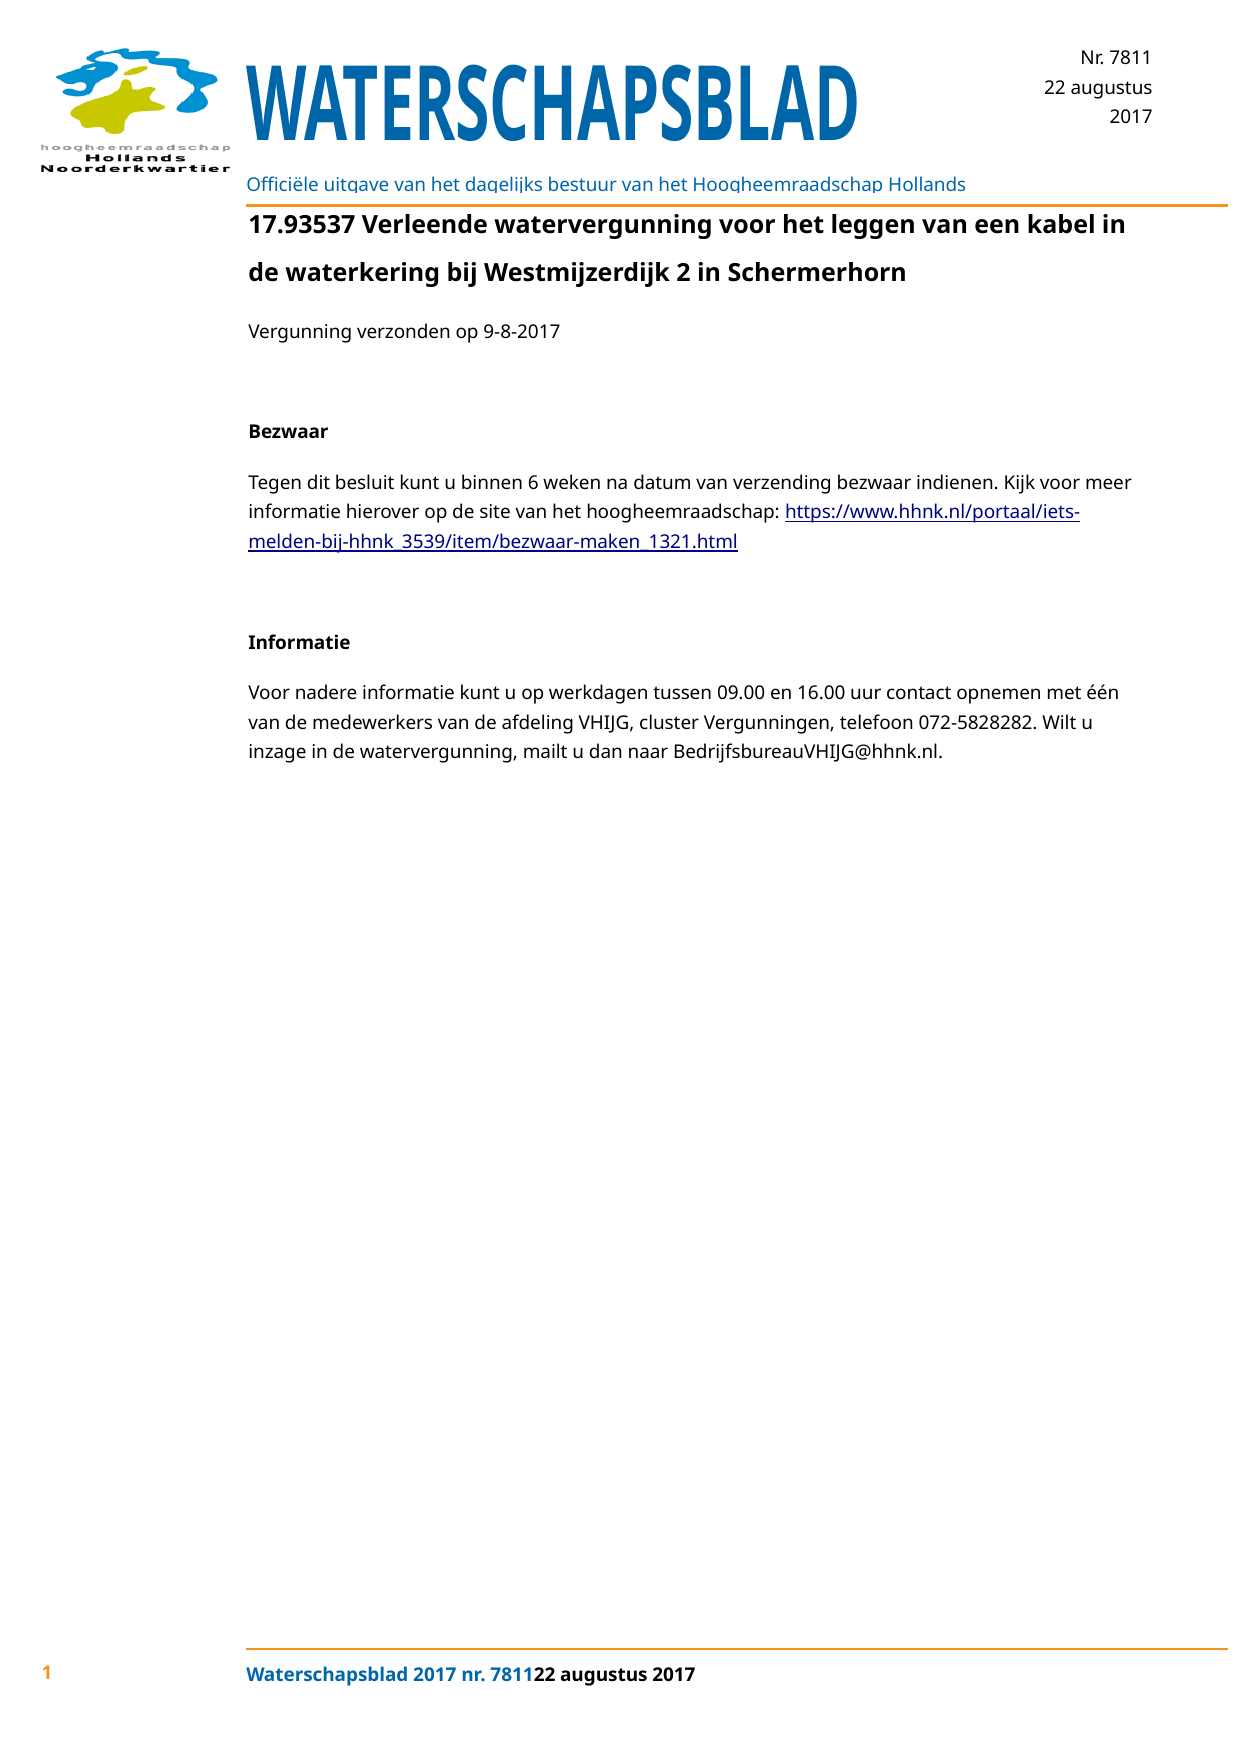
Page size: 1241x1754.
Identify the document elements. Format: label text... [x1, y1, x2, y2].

text Informatie [248, 629, 1152, 655]
text Tegen dit besluit kunt u binnen 6 weken na datum van verzending bezwaar indienen. Kijk voor meer informatie hierover op de site van het hoogheemraadschap: https://www.hhnk.nl/portaal/iets-melden-bij-hhnk_3539/item/bezwaar-maken_1321.html [248, 469, 1152, 554]
text 17.93537 Verleende watervergunning voor het leggen van een kabel in de waterkering bij Westmijzerdijk 2 in Schermerhorn [248, 207, 1152, 288]
text Vergunning verzonden op 9-8-2017 [248, 318, 1152, 344]
text Bezwaar [248, 419, 1152, 444]
picture [41, 47, 231, 172]
text Voor nadere informatie kunt u op werkdagen tussen 09.00 en 16.00 uur contact opnemen met één van de medewerkers van de afdeling VHIJG, cluster Vergunningen, telefoon 072-5828282. Wilt u inzage in de watervergunning, mailt u dan naar BedrijfsbureauVHIJG@hhnk.nl. [248, 679, 1152, 764]
